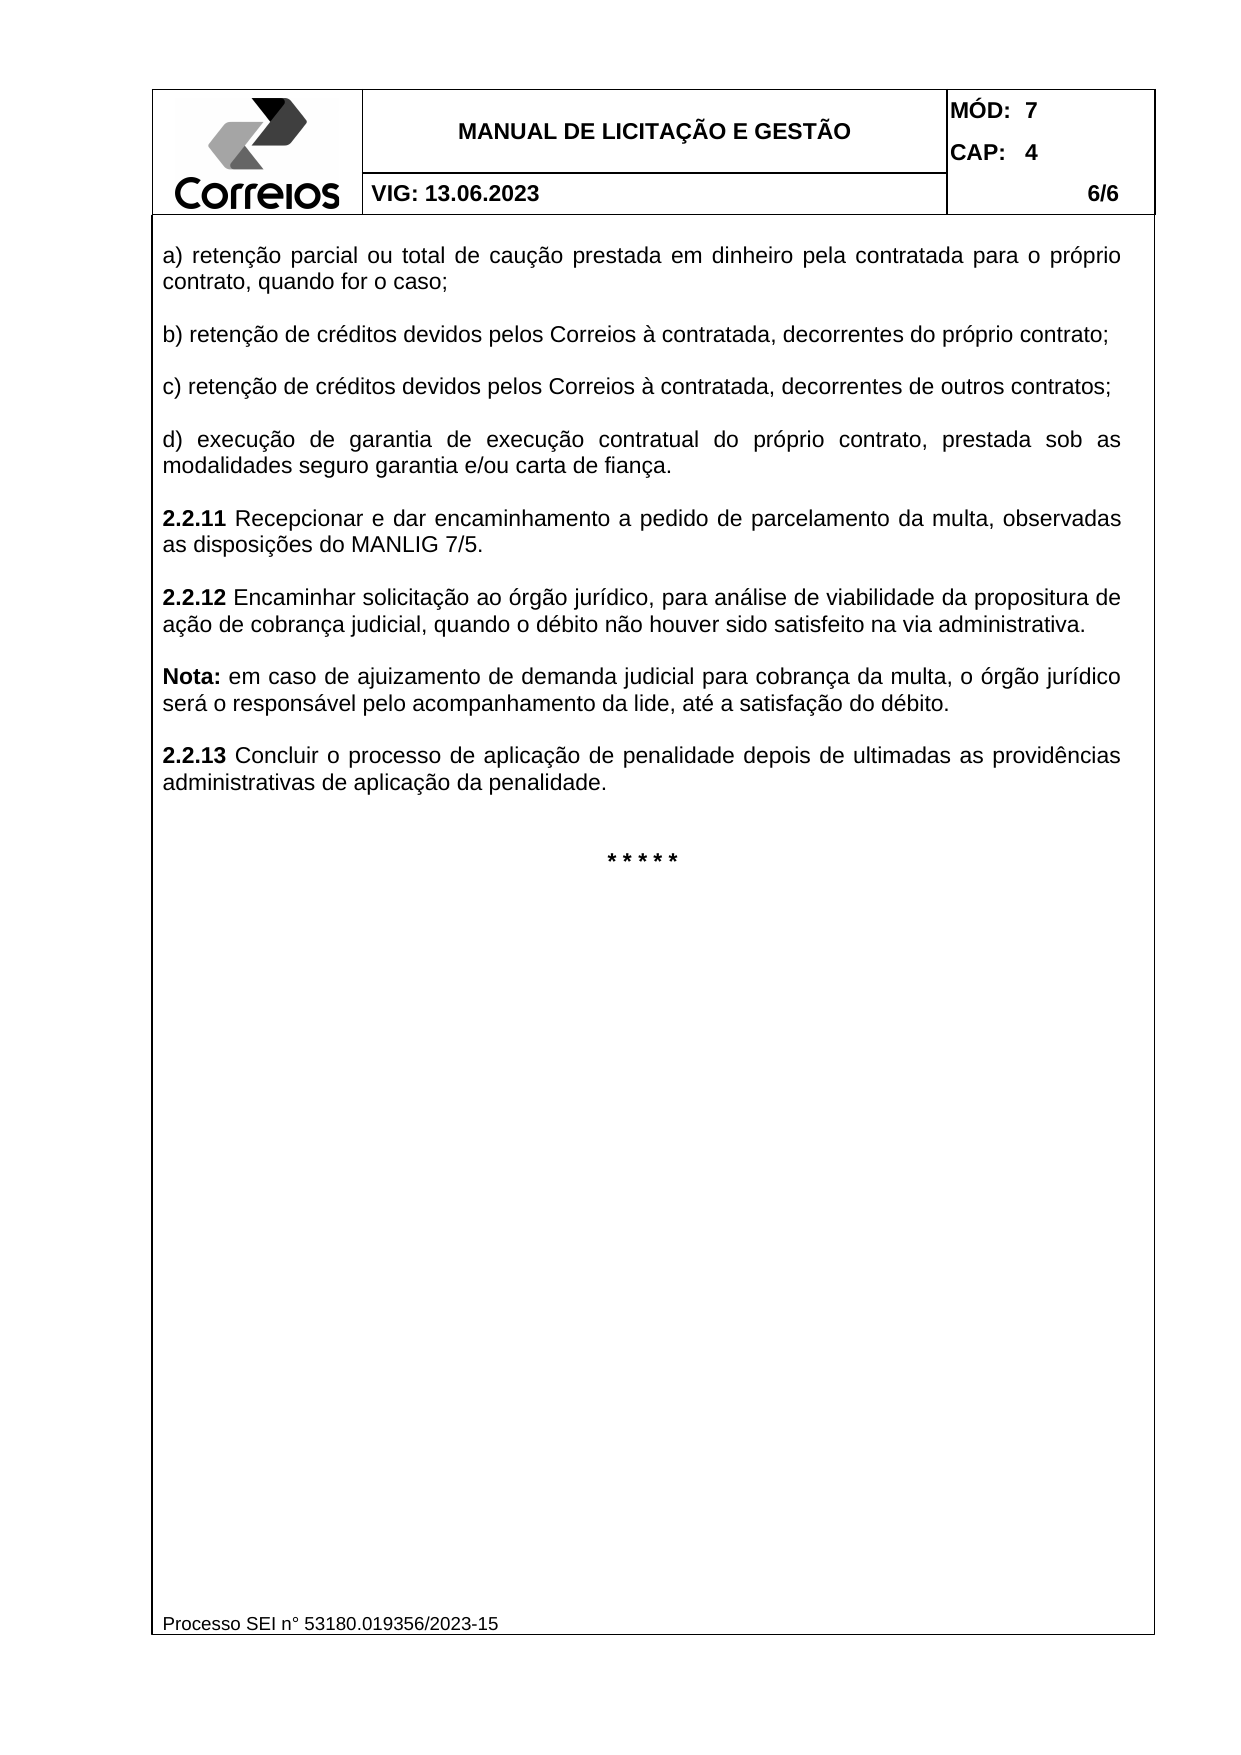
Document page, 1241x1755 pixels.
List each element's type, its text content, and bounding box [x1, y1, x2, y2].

text 2.2.11 Recepcionar e dar encaminhamento a pedido de parcelamento da multa, observadas as disposições do MANLIG 7/5. [162, 505, 1122, 558]
text * * * * * [162, 848, 1122, 874]
text a) retenção parcial ou total de caução prestada em dinheiro pela contratada para o próprio contrato, quando for o caso; [162, 242, 1122, 294]
text 2.2.12 Encaminhar solicitação ao órgão jurídico, para análise de viabilidade da propositura de ação de cobrança judicial, quando o débito não houver sido satisfeito na via administrativa. [162, 584, 1122, 637]
text b) retenção de créditos devidos pelos Correios à contratada, decorrentes do próprio contrato; [162, 321, 1122, 347]
text c) retenção de créditos devidos pelos Correios à contratada, decorrentes de outros contratos; [162, 373, 1122, 400]
text 2.2.13 Concluir o processo de aplicação de penalidade depois de ultimadas as providências administrativas de aplicação da penalidade. [162, 742, 1122, 795]
text d) execução de garantia de execução contratual do próprio contrato, prestada sob as modalidades seguro garantia e/ou carta de fiança. [162, 426, 1122, 479]
text Nota: em caso de ajuizamento de demanda judicial para cobrança da multa, o órgão jurídico será o responsável pelo acompanhamento da lide, até a satisfação do débito. [162, 663, 1122, 716]
